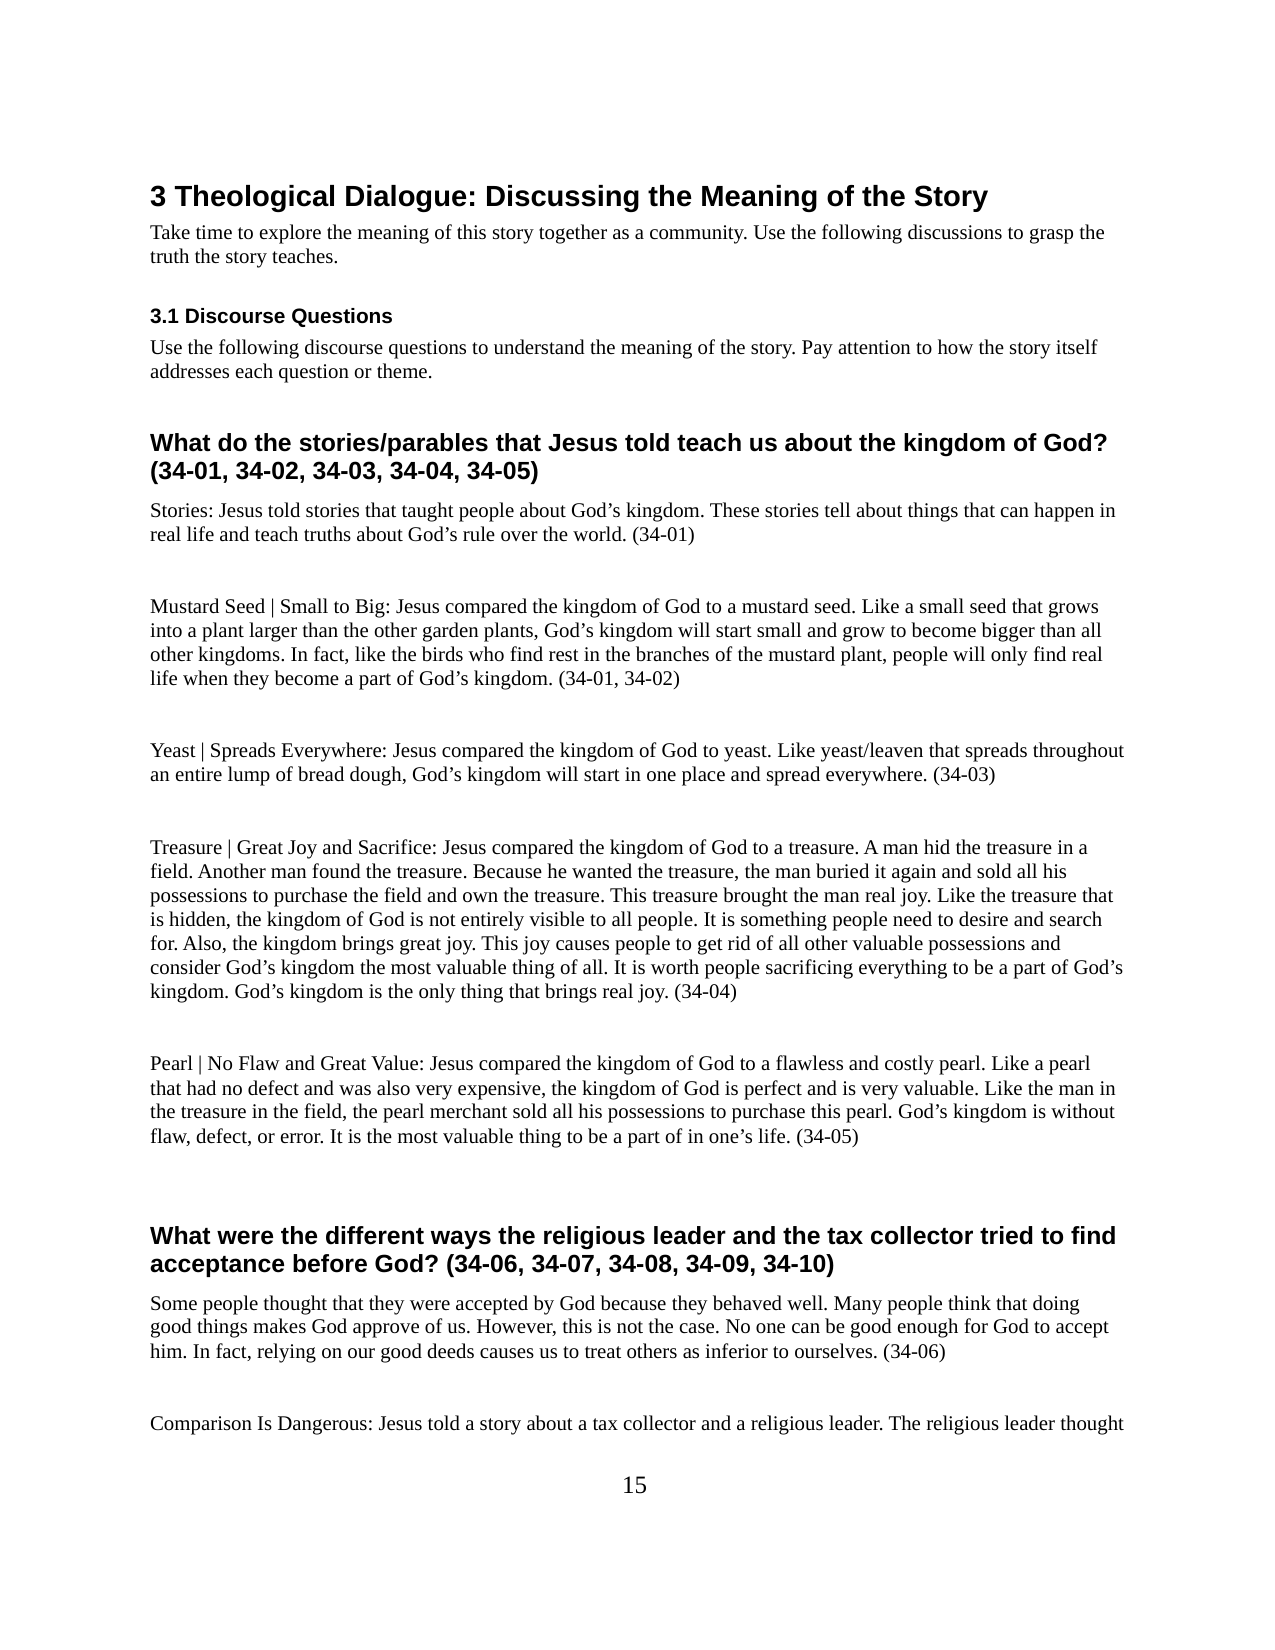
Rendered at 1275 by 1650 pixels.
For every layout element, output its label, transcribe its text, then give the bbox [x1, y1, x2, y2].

text Take time to explore the meaning of this story together as a community. Use the following discussions to grasp the truth the story teaches. [150, 220, 1125, 268]
subtitle What were the different ways the religious leader and the tax collector tried to find acceptance before God? (34-06, 34-07, 34-08, 34-09, 34-10) [150, 1221, 1125, 1278]
subtitle 3 Theological Dialogue: Discussing the Meaning of the Story [150, 179, 1125, 212]
subtitle What do the stories/parables that Jesus told teach us about the kingdom of God? (34-01, 34-02, 34-03, 34-04, 34-05) [150, 428, 1125, 485]
text Pearl | No Flaw and Great Value: Jesus compared the kingdom of God to a flawless and costly pearl. Like a pearl that had no defect and was also very expensive, the kingdom of God is perfect and is very valuable. Like the man in the treasure in the field, the pearl merchant sold all his possessions to purchase this pearl. God’s kingdom is without flaw, defect, or error. It is the most valuable thing to be a part of in one’s life. (34-05) [150, 1051, 1125, 1148]
text Some people thought that they were accepted by God because they behaved well. Many people think that doing good things makes God approve of us. However, this is not the case. No one can be good enough for God to accept him. In fact, relying on our good deeds causes us to treat others as inferior to ourselves. (34-06) [150, 1290, 1125, 1363]
text Mustard Seed | Small to Big: Jesus compared the kingdom of God to a mustard seed. Like a small seed that grows into a plant larger than the other garden plants, God’s kingdom will start small and grow to become bigger than all other kingdoms. In fact, like the birds who find rest in the branches of the mustard plant, people will only find real life when they become a part of God’s kingdom. (34-01, 34-02) [150, 594, 1125, 690]
text Yeast | Spreads Everywhere: Jesus compared the kingdom of God to yeast. Like yeast/leaven that spreads throughout an entire lump of bread dough, God’s kingdom will start in one place and spread everywhere. (34-03) [150, 738, 1125, 786]
text Use the following discourse questions to understand the meaning of the story. Pay attention to how the story itself addresses each question or theme. [150, 335, 1125, 383]
text Treasure | Great Joy and Sacrifice: Jesus compared the kingdom of God to a treasure. A man hid the treasure in a field. Another man found the treasure. Because he wanted the treasure, the man buried it again and sold all his possessions to purchase the field and own the treasure. This treasure brought the man real joy. Like the treasure that is hidden, the kingdom of God is not entirely visible to all people. It is something people need to desire and search for. Also, the kingdom brings great joy. This joy causes people to get rid of all other valuable possessions and consider God’s kingdom the most valuable thing of all. It is worth people sacrificing everything to be a part of God’s kingdom. God’s kingdom is the only thing that brings real joy. (34-04) [150, 835, 1125, 1003]
text Comparison Is Dangerous: Jesus told a story about a tax collector and a religious leader. The religious leader thought [150, 1411, 1125, 1435]
text Stories: Jesus told stories that taught people about God’s kingdom. These stories tell about things that can happen in real life and teach truths about God’s rule over the world. (34-01) [150, 497, 1125, 546]
subtitle 3.1 Discourse Questions [150, 304, 1125, 328]
